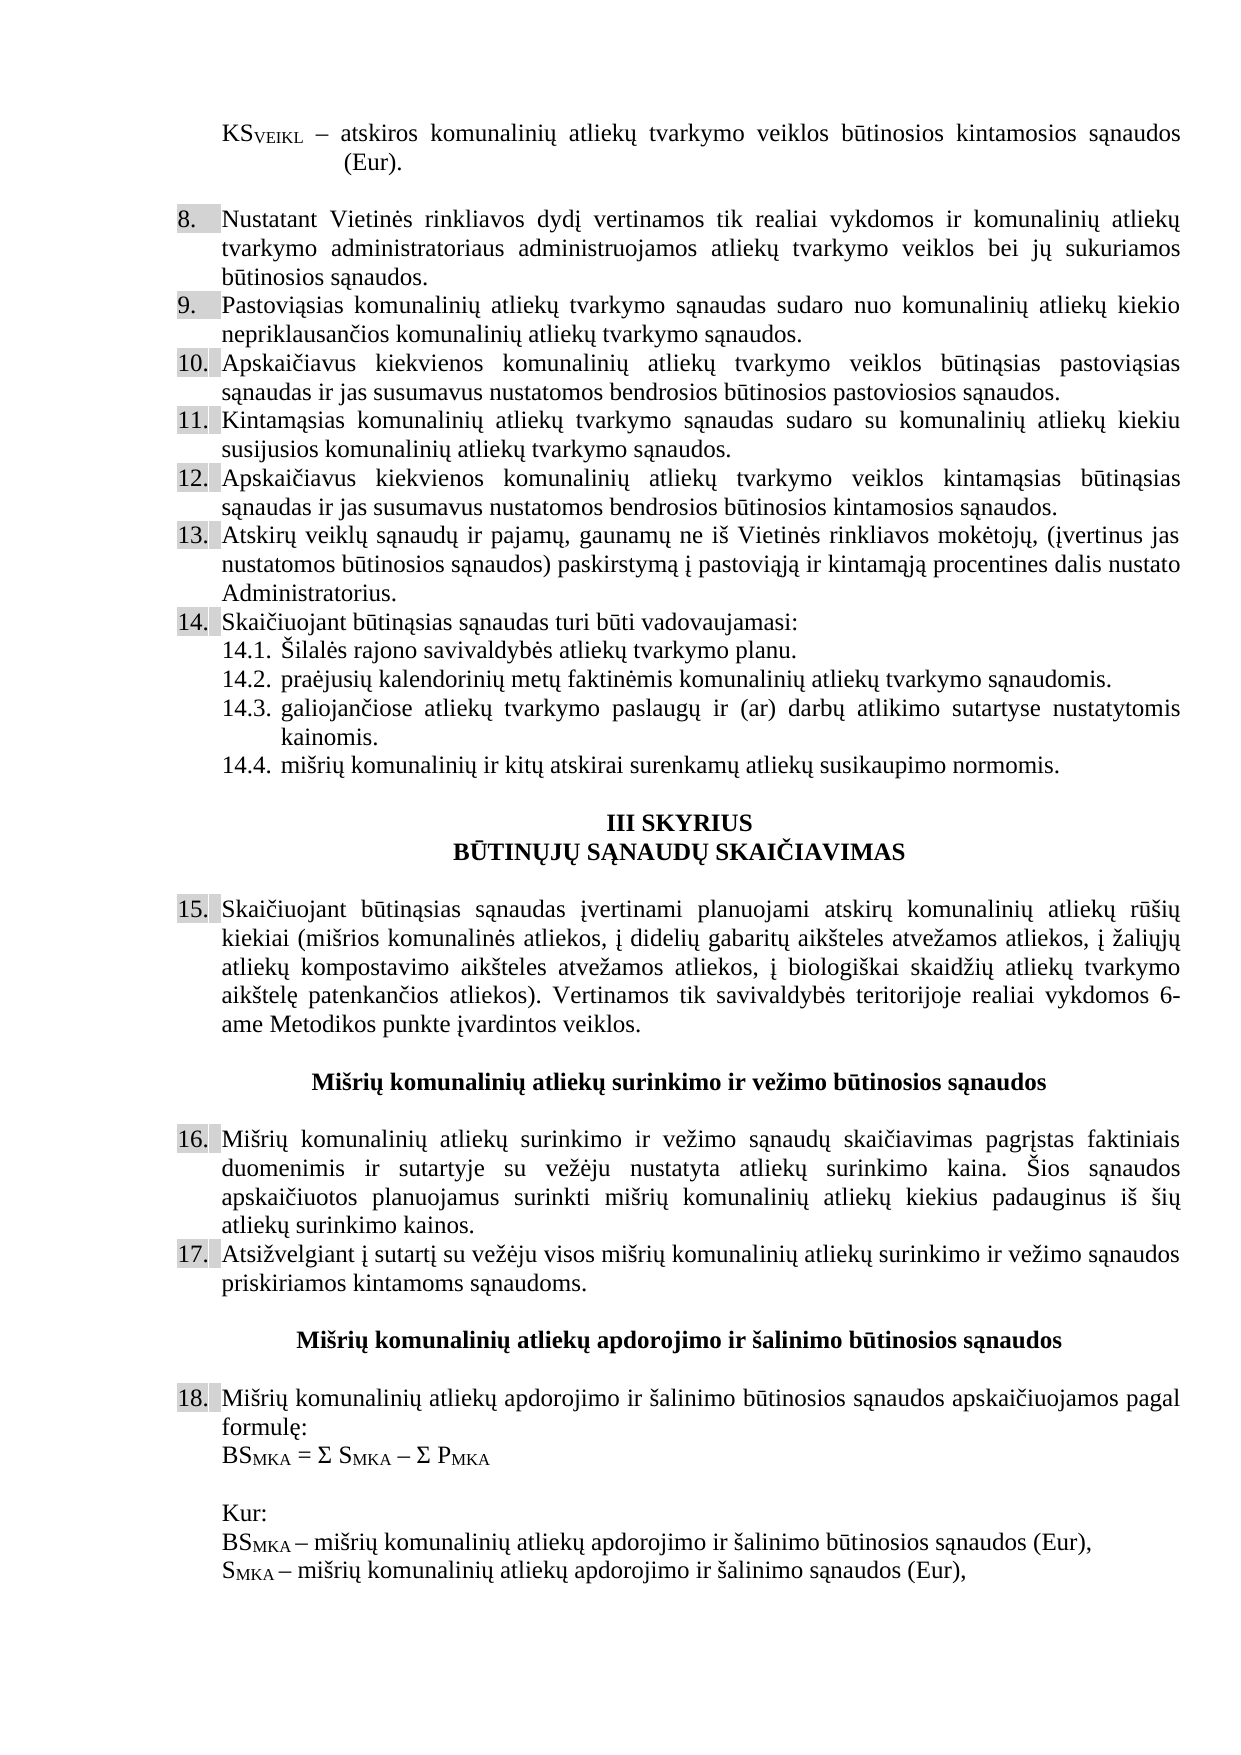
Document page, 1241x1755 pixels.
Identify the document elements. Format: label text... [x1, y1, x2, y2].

text III SKYRIUS [177, 808, 1181, 837]
text 14.4. mišrių komunalinių ir kitų atskirai surenkamų atliekų susikaupimo normomis. [222, 751, 1181, 779]
text 18. Mišrių komunalinių atliekų apdorojimo ir šalinimo būtinosios sąnaudos apskaičiuojamos pagal formulę: [177, 1383, 1181, 1441]
text 15. Skaičiuojant būtinąsias sąnaudas įvertinami planuojami atskirų komunalinių atliekų rūšių kiekiai (mišrios komunalinės atliekos, į didelių gabaritų aikšteles atvežamos atliekos, į žaliųjų atliekų kompostavimo aikšteles atvežamos atliekos, į biologiškai skaidžių atliekų tvarkymo aikštelę patenkančios atliekos). Vertinamos tik savivaldybės teritorijoje realiai vykdomos 6-ame Metodikos punkte įvardintos veiklos. [177, 894, 1181, 1038]
text 14.2. praėjusių kalendorinių metų faktinėmis komunalinių atliekų tvarkymo sąnaudomis. [222, 664, 1181, 693]
text BSMKA – mišrių komunalinių atliekų apdorojimo ir šalinimo būtinosios sąnaudos (Eur), [222, 1527, 1181, 1556]
text 14.3. galiojančiose atliekų tvarkymo paslaugų ir (ar) darbų atlikimo sutartyse nustatytomis kainomis. [222, 693, 1181, 751]
text 12. Apskaičiavus kiekvienos komunalinių atliekų tvarkymo veiklos kintamąsias būtinąsias sąnaudas ir jas susumavus nustatomos bendrosios būtinosios kintamosios sąnaudos. [177, 463, 1181, 521]
text KSVEIKL – atskiros komunalinių atliekų tvarkymo veiklos būtinosios kintamosios sąnaudos (Eur). [222, 118, 1181, 176]
text 14.1. Šilalės rajono savivaldybės atliekų tvarkymo planu. [222, 636, 1181, 664]
text 9. Pastoviąsias komunalinių atliekų tvarkymo sąnaudas sudaro nuo komunalinių atliekų kiekio nepriklausančios komunalinių atliekų tvarkymo sąnaudos. [177, 291, 1181, 348]
text BSMKA = Σ SMKA – Σ PMKA [222, 1441, 1181, 1469]
text SMKA – mišrių komunalinių atliekų apdorojimo ir šalinimo sąnaudos (Eur), [222, 1556, 1181, 1584]
text 17. Atsižvelgiant į sutartį su vežėju visos mišrių komunalinių atliekų surinkimo ir vežimo sąnaudos priskiriamos kintamoms sąnaudoms. [177, 1239, 1181, 1297]
text BŪTINŲJŲ SĄNAUDŲ SKAIČIAVIMAS [177, 837, 1181, 866]
text 13. Atskirų veiklų sąnaudų ir pajamų, gaunamų ne iš Vietinės rinkliavos mokėtojų, (įvertinus jas nustatomos būtinosios sąnaudos) paskirstymą į pastoviąją ir kintamąją procentines dalis nustato Administratorius. [177, 521, 1181, 607]
text Mišrių komunalinių atliekų surinkimo ir vežimo būtinosios sąnaudos [177, 1067, 1181, 1096]
text 8. Nustatant Vietinės rinkliavos dydį vertinamos tik realiai vykdomos ir komunalinių atliekų tvarkymo administratoriaus administruojamos atliekų tvarkymo veiklos bei jų sukuriamos būtinosios sąnaudos. [177, 204, 1181, 291]
text Mišrių komunalinių atliekų apdorojimo ir šalinimo būtinosios sąnaudos [177, 1326, 1181, 1354]
text 11. Kintamąsias komunalinių atliekų tvarkymo sąnaudas sudaro su komunalinių atliekų kiekiu susijusios komunalinių atliekų tvarkymo sąnaudos. [177, 406, 1181, 463]
text Kur: [222, 1498, 1181, 1527]
text 14. Skaičiuojant būtinąsias sąnaudas turi būti vadovaujamasi: [177, 607, 1181, 636]
text 10. Apskaičiavus kiekvienos komunalinių atliekų tvarkymo veiklos būtinąsias pastoviąsias sąnaudas ir jas susumavus nustatomos bendrosios būtinosios pastoviosios sąnaudos. [177, 348, 1181, 406]
text 16. Mišrių komunalinių atliekų surinkimo ir vežimo sąnaudų skaičiavimas pagrįstas faktiniais duomenimis ir sutartyje su vežėju nustatyta atliekų surinkimo kaina. Šios sąnaudos apskaičiuotos planuojamus surinkti mišrių komunalinių atliekų kiekius padauginus iš šių atliekų surinkimo kainos. [177, 1124, 1181, 1239]
